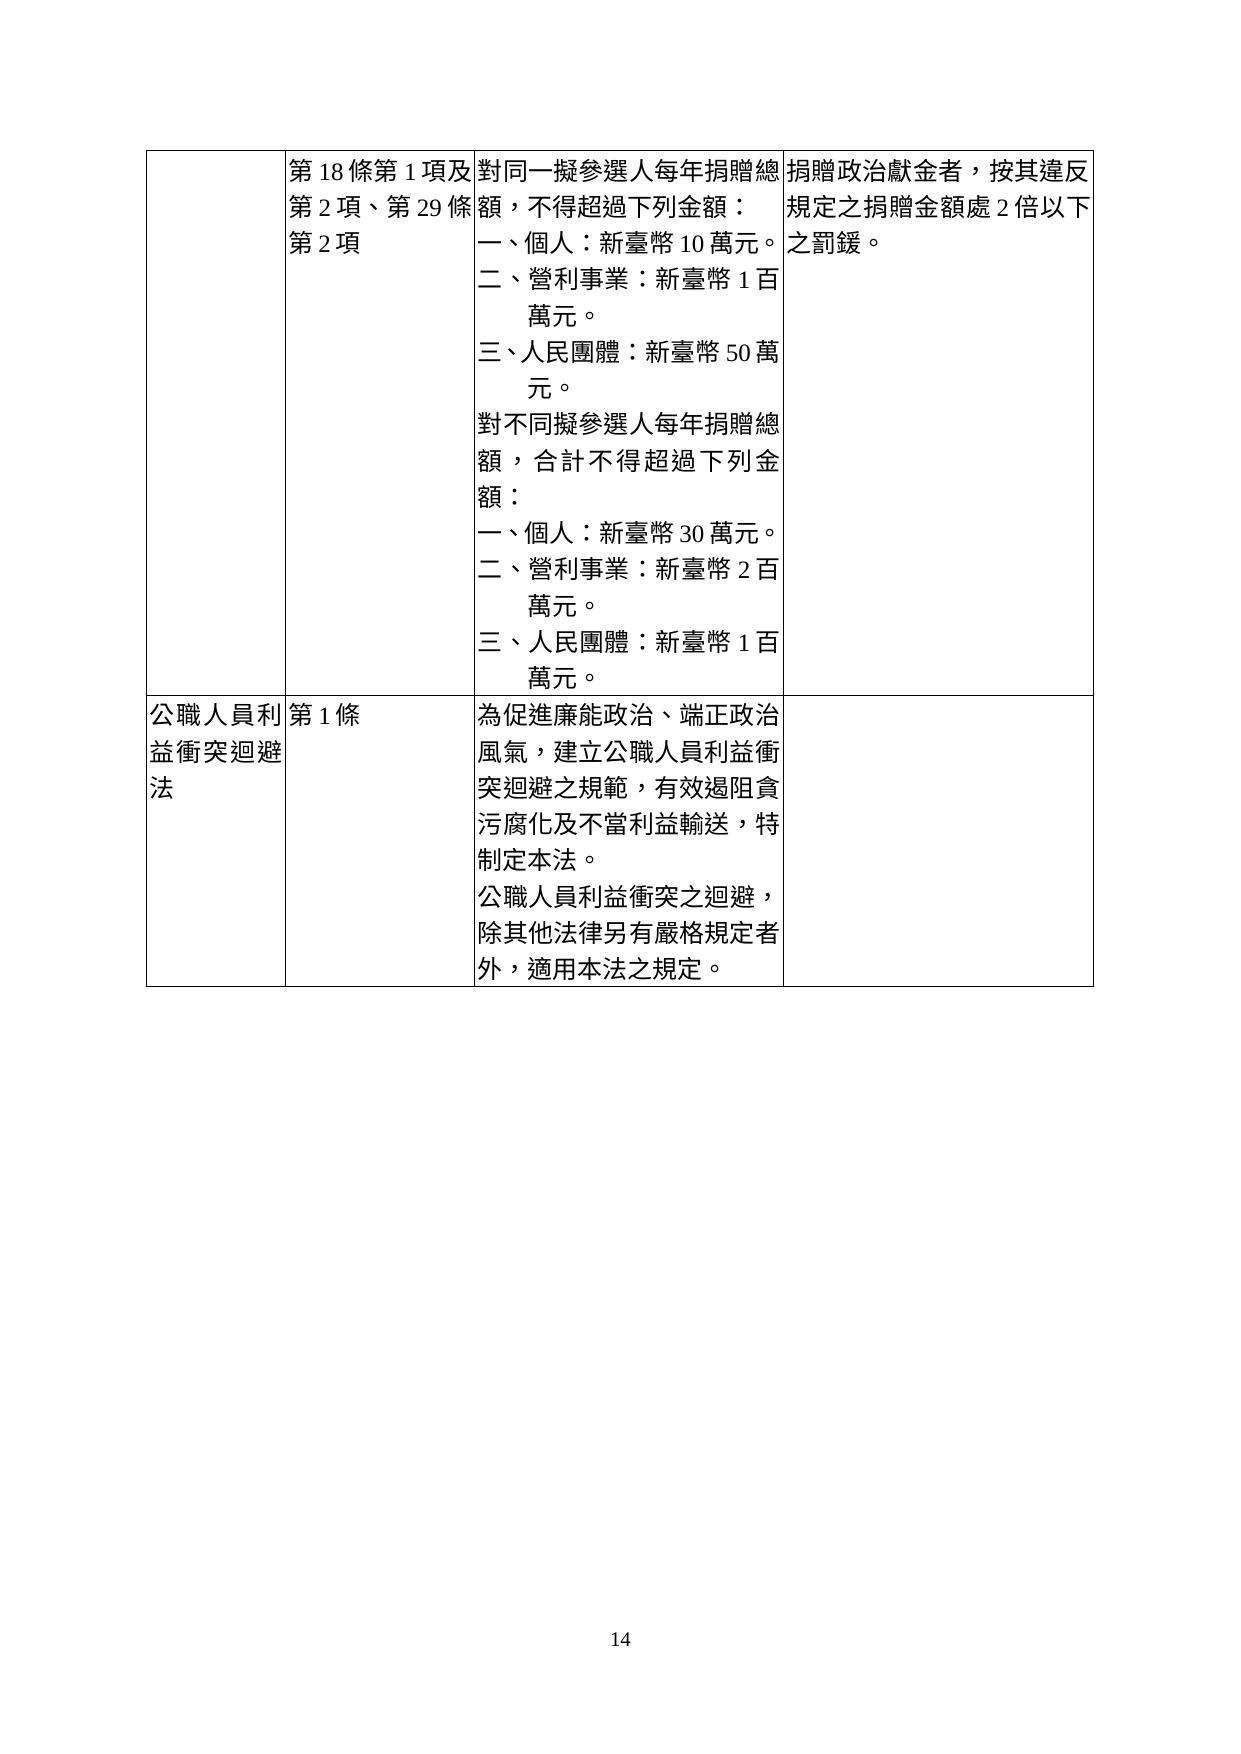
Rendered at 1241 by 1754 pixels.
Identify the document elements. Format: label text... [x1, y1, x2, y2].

table_cell 第18條第1項及第2項、第29條第2項 [286, 151, 474, 695]
table_cell 對同一擬參選人每年捐贈總額，不得超過下列金額： 一、個人：新臺幣10萬元。 二、營利事業：新臺幣1百萬元。 三、人民團體：新臺幣50萬元。 對不同擬參選人每年捐贈總額，合計不得超過下列金額： 一、個人：新臺幣30萬元。 二、營利事業：新臺幣2百萬元。 三、人民團體：新臺幣1百萬元。 [475, 151, 783, 695]
table_cell 公職人員利益衝突迴避法 [147, 696, 285, 986]
table_cell 捐贈政治獻金者，按其違反規定之捐贈金額處2倍以下之罰鍰。 [784, 151, 1093, 695]
table_cell [147, 151, 285, 695]
table_cell 為促進廉能政治、端正政治風氣，建立公職人員利益衝突迴避之規範，有效遏阻貪污腐化及不當利益輸送，特制定本法。 公職人員利益衝突之迴避，除其他法律另有嚴格規定者外，適用本法之規定。 [475, 696, 783, 986]
table_cell 第1條 [286, 696, 474, 986]
table_cell [784, 696, 1093, 986]
